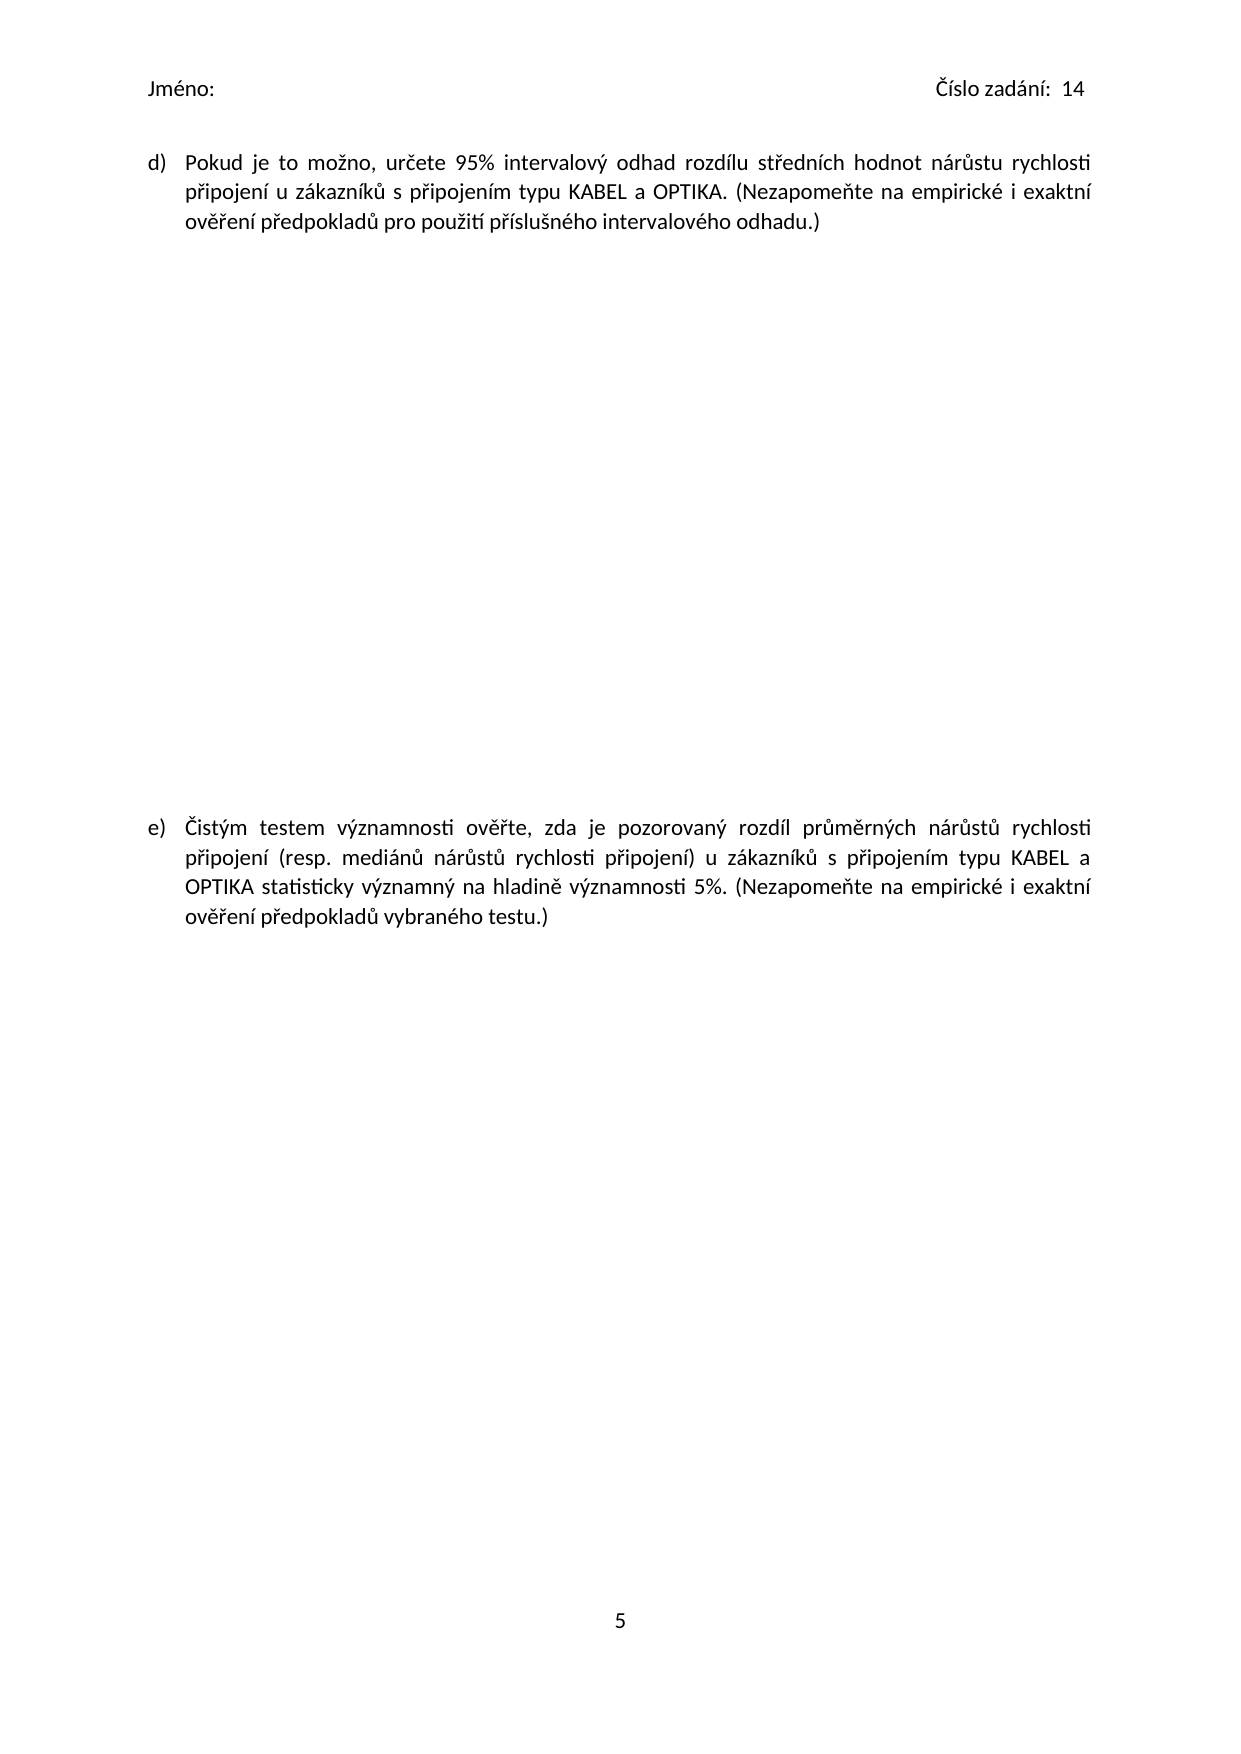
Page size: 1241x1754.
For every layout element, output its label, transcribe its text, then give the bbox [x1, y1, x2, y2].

list Pokud je to možno, určete 95% intervalový odhad rozdílu středních hodnot nárůstu rychlosti připojení u zákazníků s připojením typu KABEL a OPTIKA. (Nezapomeňte na empirické i exaktní ověření předpokladů pro použití příslušného intervalového odhadu.) [148, 148, 1093, 235]
list Čistým testem významnosti ověřte, zda je pozorovaný rozdíl průměrných nárůstů rychlosti připojení (resp. mediánů nárůstů rychlosti připojení) u zákazníků s připojením typu KABEL a OPTIKA statisticky významný na hladině významnosti 5%. (Nezapomeňte na empirické i exaktní ověření předpokladů vybraného testu.) [148, 813, 1093, 930]
